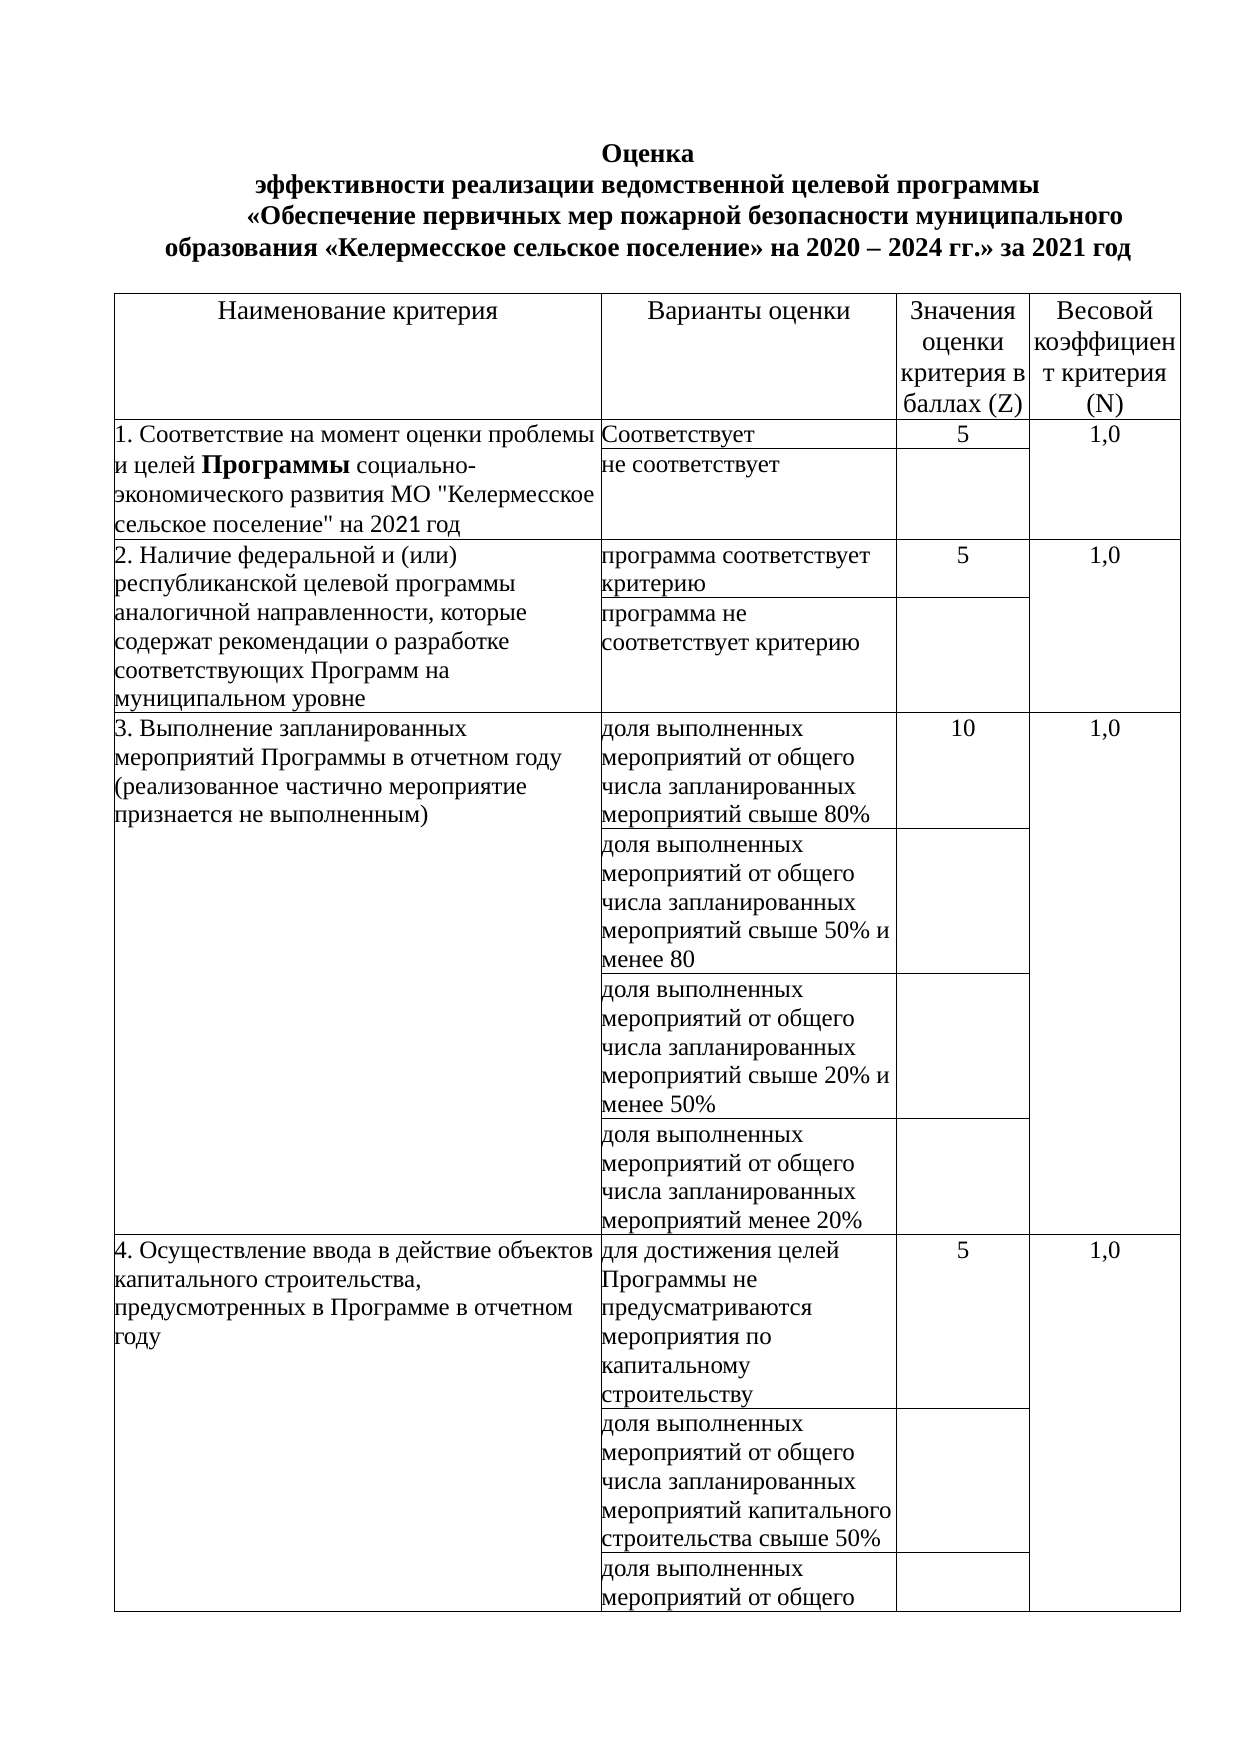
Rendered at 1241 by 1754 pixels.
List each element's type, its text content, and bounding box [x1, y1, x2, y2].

table_cell программа соответствует критерию [602, 540, 896, 597]
table_cell [897, 1119, 1029, 1234]
table_cell 10 [897, 713, 1029, 828]
table_cell доля выполненных мероприятий от общего числа запланированных мероприятий свыше 20% и менее 50% [602, 974, 896, 1118]
table_cell [897, 449, 1029, 539]
table_cell 1,0 [1030, 420, 1180, 539]
table_cell 5 [897, 540, 1029, 597]
table_cell [897, 974, 1029, 1118]
table_cell 1,0 [1030, 540, 1180, 712]
table_cell 1,0 [1030, 713, 1180, 1234]
table_cell 1. Соответствие на момент оценки проблемы и целей Программы социально-экономического развития МО "Келермесское сельское поселение" на 2021 год [115, 420, 601, 539]
subtitle Оценка эффективности реализации ведомственной целевой программы [114, 137, 1181, 199]
text «Обеспечение первичных мер пожарной безопасности муниципального образования «Келермесское сельское поселение» на 2020 – 2024 гг.» за 2021 год [114, 199, 1181, 262]
table_cell доля выполненных мероприятий от общего [602, 1553, 896, 1611]
table_cell доля выполненных мероприятий от общего числа запланированных мероприятий свыше 50% и менее 80 [602, 829, 896, 973]
table_header Варианты оценки [602, 294, 896, 418]
table_cell доля выполненных мероприятий от общего числа запланированных мероприятий свыше 80% [602, 713, 896, 828]
table_cell 5 [897, 1235, 1029, 1407]
table_cell 2. Наличие федеральной и (или) республиканской целевой программы аналогичной направленности, которые содержат рекомендации о разработке соответствующих Программ на муниципальном уровне [115, 540, 601, 712]
table_header Весовой коэффициент критерия (N) [1030, 294, 1180, 418]
table_cell программа не соответствует критерию [602, 598, 896, 712]
table_cell 3. Выполнение запланированных мероприятий Программы в отчетном году (реализованное частично мероприятие признается не выполненным) [115, 713, 601, 1234]
table_cell 4. Осуществление ввода в действие объектов капитального строительства, предусмотренных в Программе в отчетном году [115, 1235, 601, 1611]
table_header Наименование критерия [115, 294, 601, 418]
table_cell доля выполненных мероприятий от общего числа запланированных мероприятий менее 20% [602, 1119, 896, 1234]
table_header Значения оценки критерия в баллах (Z) [897, 294, 1029, 418]
table_cell [897, 1409, 1029, 1552]
table_cell доля выполненных мероприятий от общего числа запланированных мероприятий капитального строительства свыше 50% [602, 1409, 896, 1552]
table_cell [897, 598, 1029, 712]
table_cell [897, 829, 1029, 973]
table_cell 1,0 [1030, 1235, 1180, 1611]
table_cell 5 [897, 420, 1029, 448]
table_cell [897, 1553, 1029, 1611]
table_cell Соответствует [602, 420, 896, 448]
table_cell не соответствует [602, 449, 896, 539]
table_cell для достижения целей Программы не предусматриваются мероприятия по капитальному строительству [602, 1235, 896, 1407]
